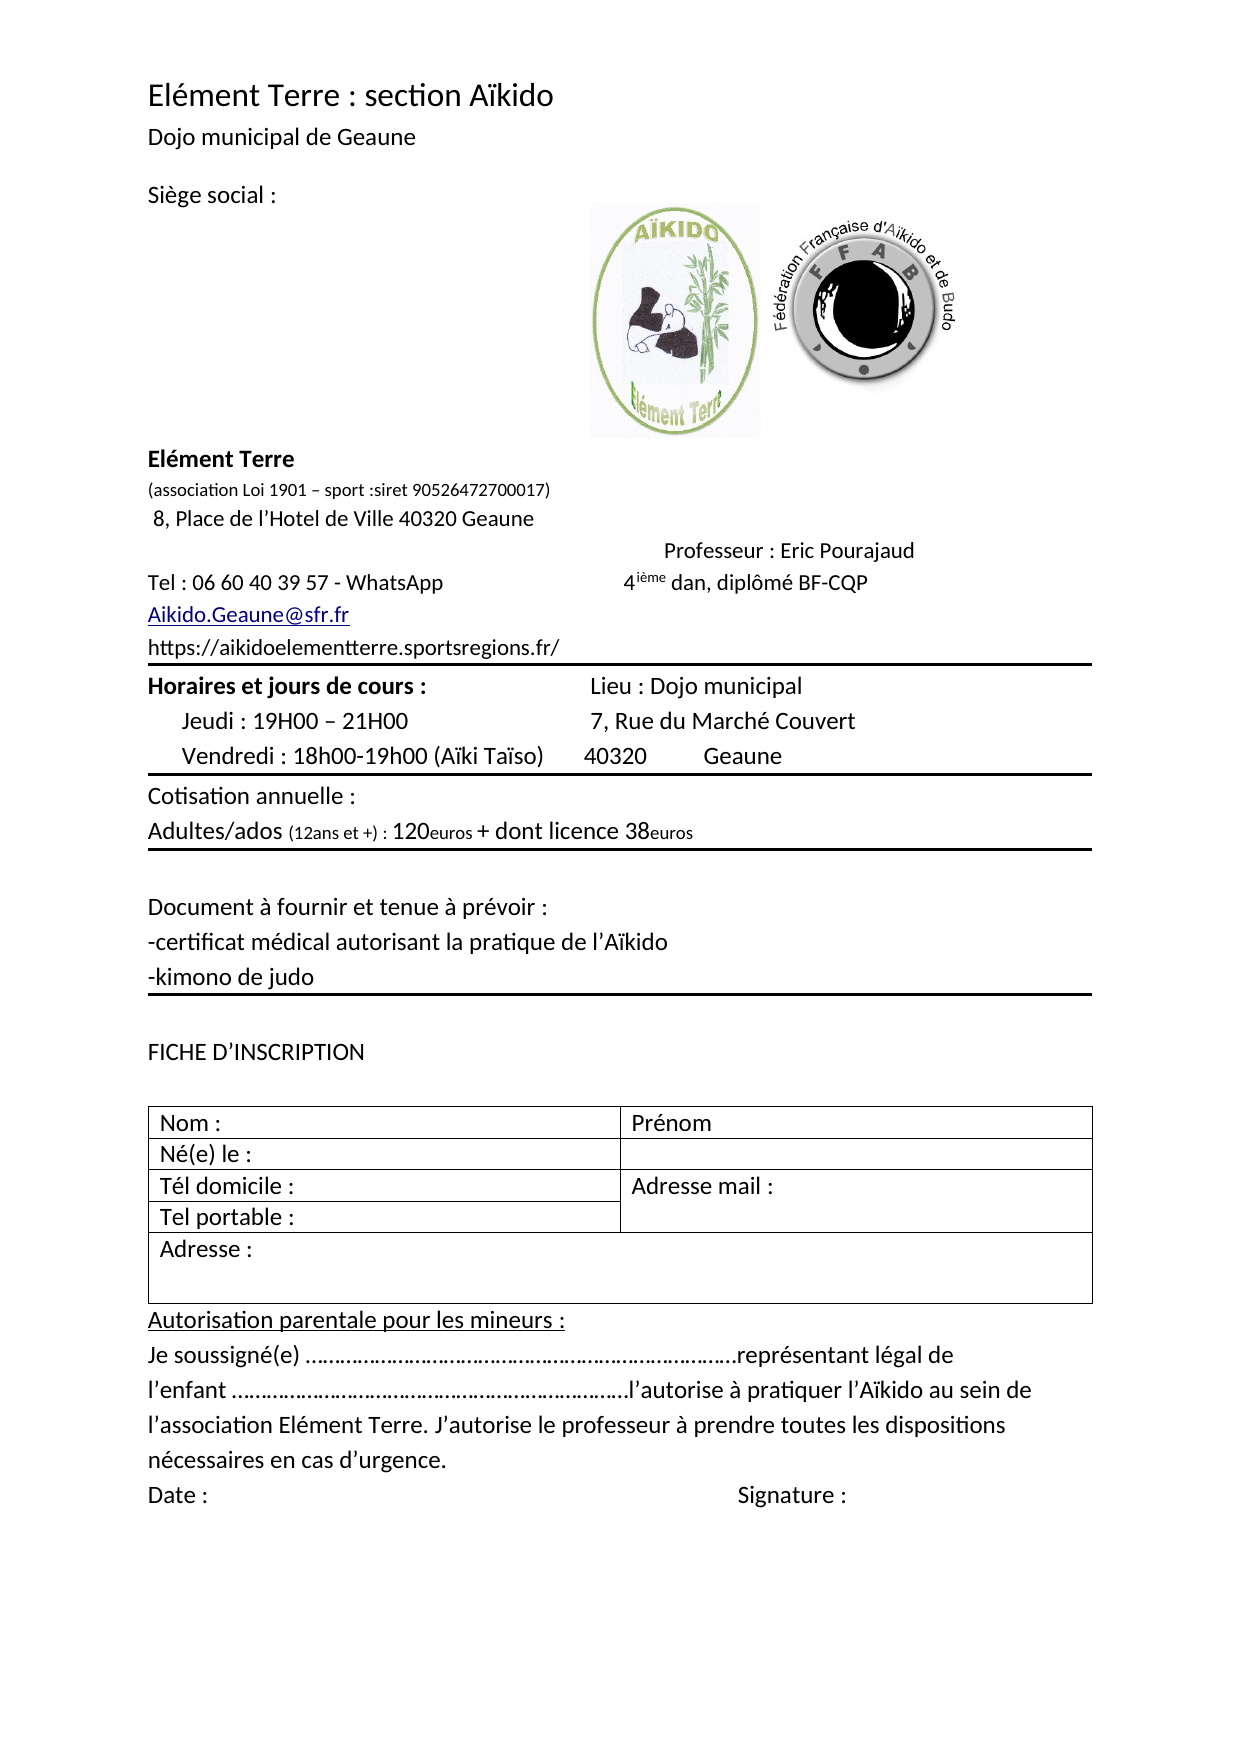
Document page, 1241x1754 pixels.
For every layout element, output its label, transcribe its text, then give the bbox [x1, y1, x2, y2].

text 8, Place de l’Hotel de Ville 40320 Geaune [148, 504, 1092, 532]
text l’enfant ……………………………………………………………l’autorise à pratiquer l’Aïkido au sein de l’association Elément Terre. J’autorise le professeur à prendre toutes les dispositions nécessaires en cas d’urgence. [148, 1374, 1092, 1474]
table_cell [621, 1139, 1092, 1169]
table_cell Né(e) le : [149, 1139, 620, 1169]
table_cell Adresse mail : [621, 1170, 1092, 1232]
text Horaires et jours de cours : Lieu : Dojo municipal [148, 670, 1092, 701]
text -kimono de judo [148, 961, 1092, 993]
table_header Nom : [149, 1107, 620, 1137]
text https://aikidoelementterre.sportsregions.fr/ [148, 633, 1092, 663]
text Document à fournir et tenue à prévoir : [148, 891, 1092, 921]
text Elément Terre : section Aïkido [148, 74, 1092, 114]
table_cell Adresse : [149, 1233, 1092, 1303]
text Dojo municipal de Geaune [148, 121, 1092, 151]
text Vendredi : 18h00-19h00 (Aïki Taïso) 40320 Geaune [148, 740, 1092, 773]
text Jeudi : 19H00 – 21H00 7, Rue du Marché Couvert [148, 705, 1092, 736]
text Je soussigné(e) …………………………………………………………………représentant légal de [148, 1339, 1092, 1369]
text Tel : 06 60 40 39 57 - WhatsApp 4ième dan, diplômé BF-CQP [148, 568, 1092, 596]
text Aikido.Geaune@sfr.fr [148, 601, 1092, 629]
text -certificat médical autorisant la pratique de l’Aïkido [148, 926, 1092, 956]
text Elément Terre [148, 443, 1092, 473]
text Autorisation parentale pour les mineurs : [148, 1304, 1092, 1334]
text Professeur : Eric Pourajaud [148, 536, 1092, 564]
table_cell Tél domicile : [149, 1170, 620, 1201]
text Date : Signature : [148, 1479, 1092, 1509]
text Siège social : [148, 176, 1092, 438]
text Adultes/ados (12ans et +) : 120euros + dont licence 38euros [148, 815, 1092, 848]
text FICHE D’INSCRIPTION [148, 1036, 1092, 1066]
table_header Prénom [621, 1107, 1092, 1137]
text Cotisation annuelle : [148, 780, 1092, 811]
text (association Loi 1901 – sport :siret 90526472700017) [148, 478, 1092, 501]
table_cell Tel portable : [149, 1202, 620, 1232]
